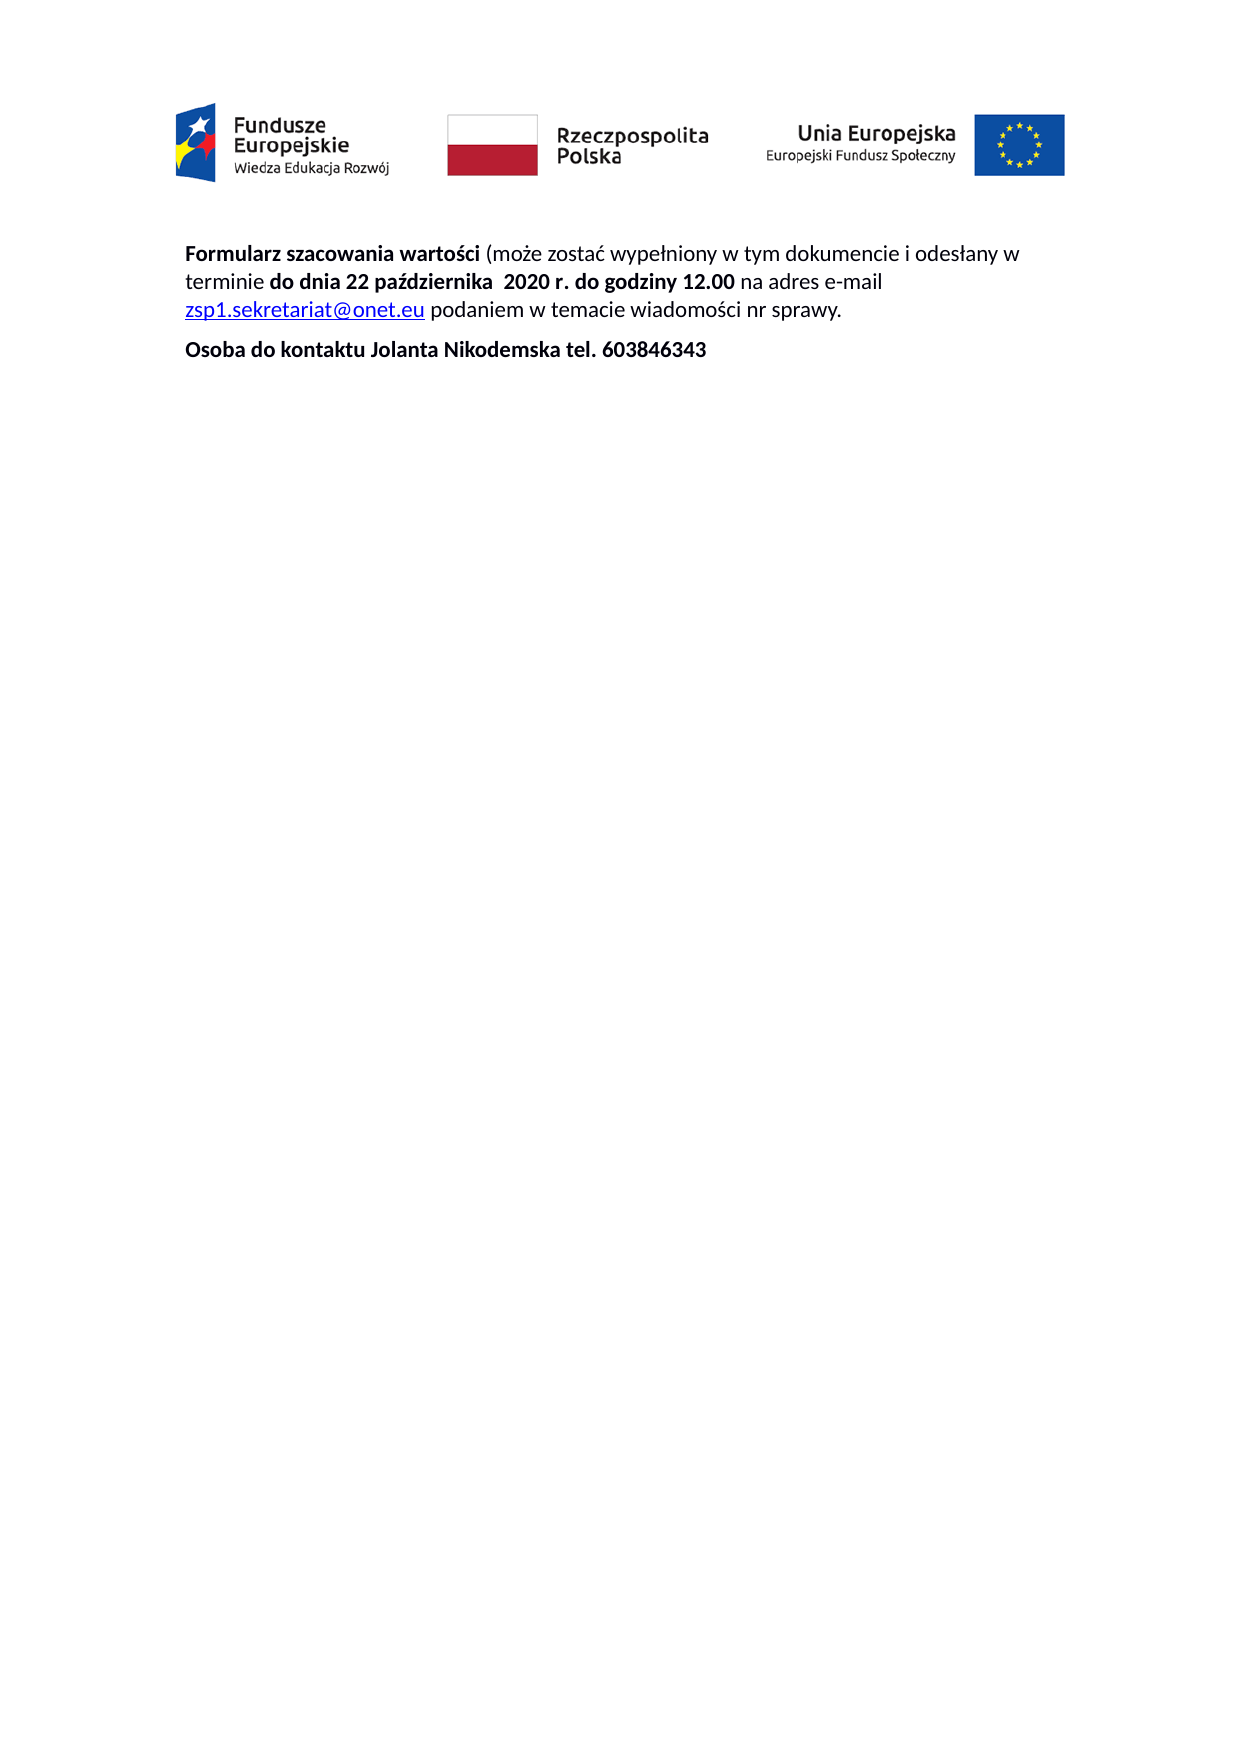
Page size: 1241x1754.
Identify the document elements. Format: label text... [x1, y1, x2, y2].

text Formularz szacowania wartości (może zostać wypełniony w tym dokumencie i odesłany w terminie do dnia 22 października 2020 r. do godziny 12.00 na adres e-mail zsp1.sekretariat@onet.eu podaniem w temacie wiadomości nr sprawy. [185, 239, 1093, 323]
text Osoba do kontaktu Jolanta Nikodemska tel. 603846343 [185, 335, 1093, 363]
